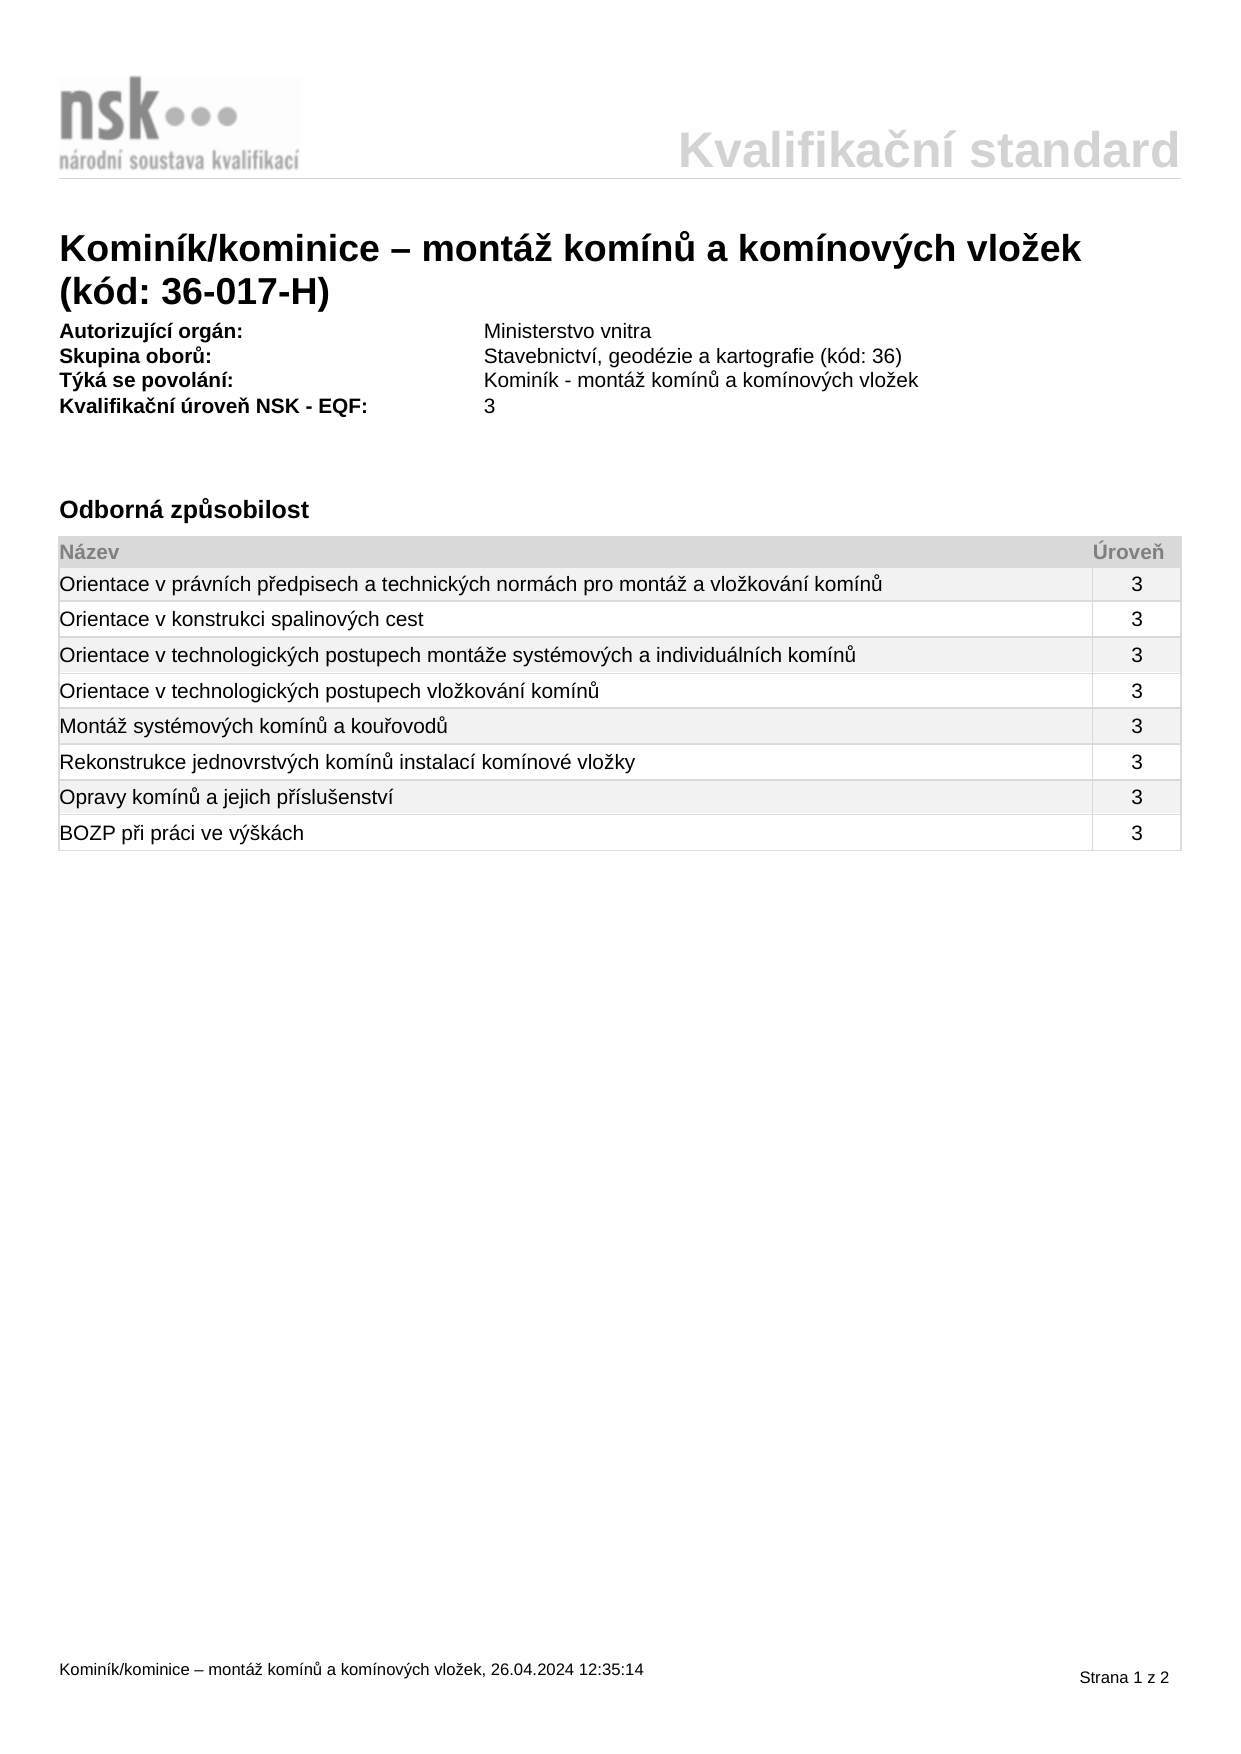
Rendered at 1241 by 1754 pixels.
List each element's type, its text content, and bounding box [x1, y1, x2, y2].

table_cell [59, 172, 483, 178]
table_cell [620, 851, 626, 1149]
table_cell [620, 1405, 626, 1659]
table_cell [484, 851, 620, 1149]
table_cell [484, 313, 620, 319]
table_cell Opravy komínů a jejich příslušenství [60, 781, 1092, 813]
table_cell [862, 1150, 1093, 1404]
table_cell 3 [1093, 568, 1180, 600]
table_cell Úroveň [1093, 538, 1180, 566]
table_cell 3 [1093, 709, 1180, 743]
table_cell [862, 524, 1093, 536]
table_cell [1093, 418, 1169, 489]
table_cell Týká se povolání: [59, 368, 483, 392]
table_cell [1169, 524, 1181, 536]
table_cell 3 [1093, 638, 1180, 672]
table_cell [626, 1405, 862, 1659]
table_cell [1093, 1405, 1169, 1659]
table_cell Orientace v technologických postupech vložkování komínů [60, 674, 1092, 707]
table_cell [862, 196, 1093, 224]
table_cell Rekonstrukce jednovrstvých komínů instalací komínové vložky [60, 745, 1092, 779]
table_cell 3 [1093, 602, 1180, 636]
table_cell [620, 1150, 626, 1404]
table_cell [59, 851, 483, 1149]
table_cell [1169, 418, 1181, 489]
table_cell [59, 313, 483, 319]
table_cell Kvalifikační úroveň NSK - EQF: [59, 394, 483, 417]
table_cell Stavebnictví, geodézie a kartografie (kód: 36) [484, 344, 1181, 368]
table_cell [862, 418, 1093, 489]
table_cell [484, 172, 620, 178]
table_cell Odborná způsobilost [59, 490, 1181, 524]
table_cell Název [60, 538, 1092, 566]
table_cell 3 [1093, 781, 1180, 813]
table_cell [1169, 1660, 1181, 1696]
table_cell [1169, 313, 1181, 319]
table_cell [1093, 1150, 1169, 1404]
table_cell [1093, 313, 1169, 319]
table_cell [626, 1150, 862, 1404]
table_cell [1169, 1150, 1181, 1404]
table_cell [484, 524, 620, 536]
table_cell [626, 524, 862, 536]
table_cell Montáž systémových komínů a kouřovodů [60, 709, 1092, 743]
table_cell Kominík/kominice – montáž komínů a komínových vložek (kód: 36-017-H) [59, 224, 1181, 313]
table_cell Kominík/kominice – montáž komínů a komínových vložek, 26.04.2024 12:35:14 [59, 1660, 862, 1696]
table_cell 3 [1093, 815, 1180, 849]
table_cell Strana 1 z 2 [862, 1660, 1169, 1696]
table_cell Kominík - montáž komínů a komínových vložek [484, 368, 1181, 393]
table_cell 3 [1093, 674, 1180, 707]
table_cell BOZP při práci ve výškách [60, 815, 1092, 849]
table_cell [484, 418, 620, 489]
table_cell Orientace v technologických postupech montáže systémových a individuálních komínů [60, 638, 1092, 672]
table_cell [1093, 524, 1169, 536]
table_cell [626, 418, 862, 489]
table_cell [484, 1405, 620, 1659]
table_cell [484, 196, 620, 224]
table_cell [59, 524, 483, 536]
table_cell [1169, 196, 1181, 224]
table_cell [620, 418, 626, 489]
table_cell [1093, 196, 1169, 224]
table_cell [862, 851, 1093, 1149]
table_cell [620, 524, 626, 536]
table_cell [59, 196, 483, 224]
table_cell [59, 1405, 483, 1659]
table_cell [862, 313, 1093, 319]
table_cell [59, 418, 483, 489]
table_cell Autorizující orgán: [59, 319, 483, 343]
table_cell [1093, 851, 1169, 1149]
table_header [621, 59, 626, 172]
table_cell Ministerstvo vnitra [484, 319, 1181, 344]
table_cell [862, 1405, 1093, 1659]
table_cell [1169, 1405, 1181, 1659]
table_cell [484, 1150, 620, 1404]
table_cell [59, 1150, 483, 1404]
table_cell [626, 313, 862, 319]
table_header Kvalifikační standard [626, 59, 1181, 178]
table_cell Skupina oborů: [59, 344, 483, 368]
table_cell [626, 196, 862, 224]
table_cell [59, 179, 1181, 196]
table_cell [1169, 851, 1181, 1149]
table_cell Orientace v právních předpisech a technických normách pro montáž a vložkování komínů [60, 568, 1092, 600]
table_cell 3 [484, 394, 1181, 417]
picture [58, 59, 621, 172]
table_cell Orientace v konstrukci spalinových cest [60, 602, 1092, 636]
table_cell [620, 196, 626, 224]
table_cell 3 [1093, 745, 1180, 779]
table_cell [626, 851, 862, 1149]
